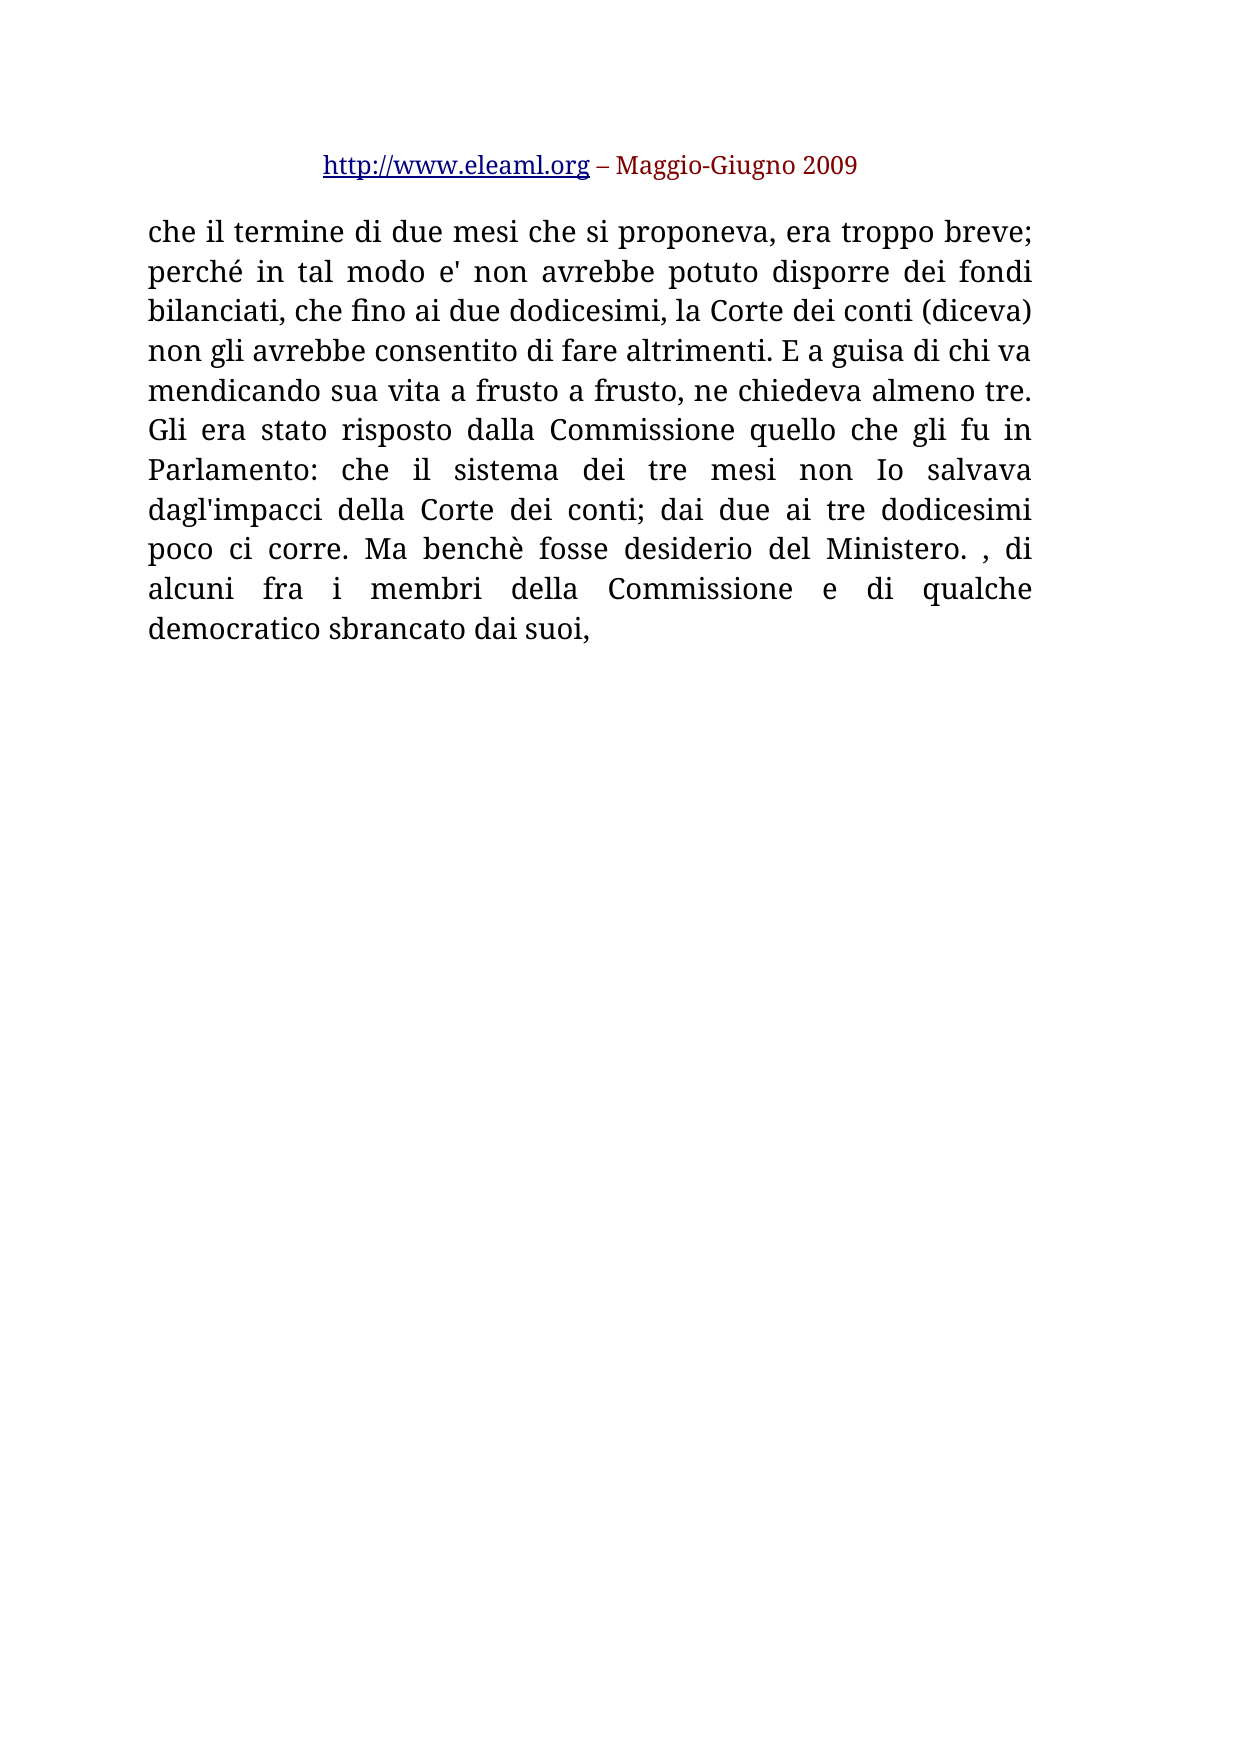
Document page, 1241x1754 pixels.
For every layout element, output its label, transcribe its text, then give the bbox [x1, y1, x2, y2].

text che il termine di due mesi che si proponeva, era troppo breve; perché in tal modo e' non avrebbe potuto disporre dei fondi bilanciati, che fino ai due dodicesimi, la Corte dei conti (diceva) non gli avrebbe consentito di fare altrimenti. E a guisa di chi va mendicando sua vita a frusto a frusto, ne chiedeva almeno tre. Gli era stato risposto dalla Commissione quello che gli fu in Parlamento: che il sistema dei tre mesi non Io salvava dagl'impacci della Corte dei conti; dai due ai tre dodicesimi poco ci corre. Ma benchè fosse desiderio del Ministero. , di alcuni fra i membri della Commissione e di qualche democratico sbrancato dai suoi, [148, 211, 1033, 648]
